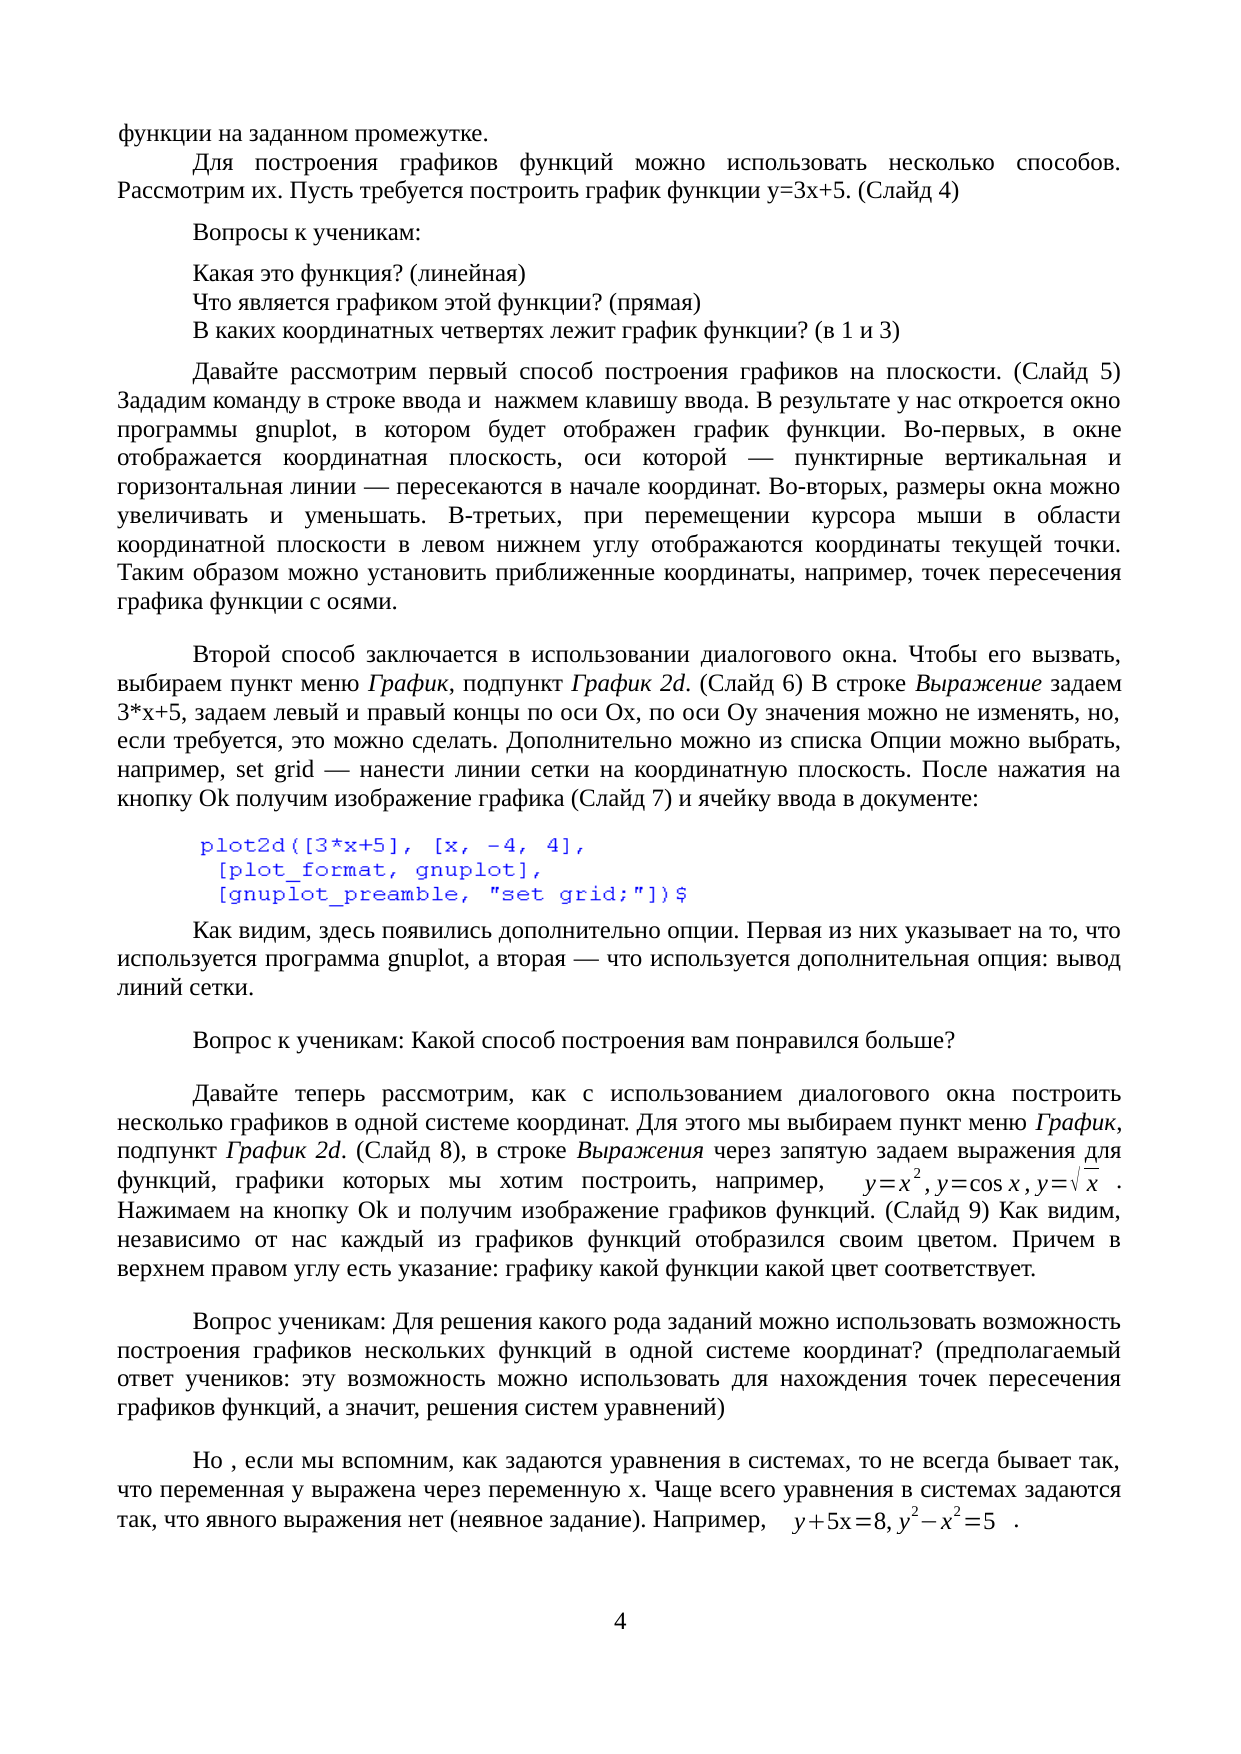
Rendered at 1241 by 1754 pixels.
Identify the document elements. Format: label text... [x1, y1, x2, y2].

text Давайте теперь рассмотрим, как с использованием диалогового окна построить несколько графиков в одной системе координат. Для этого мы выбираем пункт меню График, подпункт График 2d. (Слайд 8), в строке Выражения через запятую задаем выражения для функций, графики которых мы хотим построить, например, . Нажимаем на кнопку Ok и получим изображение графиков функций. (Слайд 9) Как видим, независимо от нас каждый из графиков функций отобразился своим цветом. Причем в верхнем правом углу есть указание: графику какой функции какой цвет соответствует. [117, 1078, 1122, 1282]
text Второй способ заключается в использовании диалогового окна. Чтобы его вызвать, выбираем пункт меню График, подпункт График 2d. (Слайд 6) В строке Выражение задаем 3*x+5, задаем левый и правый концы по оси Ох, по оси Oy значения можно не изменять, но, если требуется, это можно сделать. Дополнительно можно из списка Опции можно выбрать, например, set grid — нанести линии сетки на координатную плоскость. После нажатия на кнопку Ok получим изображение графика (Слайд 7) и ячейку ввода в документе: [117, 639, 1122, 812]
text Вопрос к ученикам: Какой способ построения вам понравился больше? [117, 1025, 1122, 1054]
picture [197, 831, 706, 915]
text В каких координатных четвертях лежит график функции? (в 1 и 3) [117, 316, 1122, 344]
text Что является графиком этой функции? (прямая) [117, 287, 1122, 316]
text Но , если мы вспомним, как задаются уравнения в системах, то не всегда бывает так, что переменная y выражена через переменную x. Чаще всего уравнения в системах задаются так, что явного выражения нет (неявное задание). Например, . [117, 1445, 1122, 1534]
text Как видим, здесь появились дополнительно опции. Первая из них указывает на то, что используется программа gnuplot, а вторая — что используется дополнительная опция: вывод линий сетки. [117, 836, 1122, 1001]
text Какая это функция? (линейная) [117, 258, 1122, 287]
text Вопрос ученикам: Для решения какого рода заданий можно использовать возможность построения графиков нескольких функций в одной системе координат? (предполагаемый ответ учеников: эту возможность можно использовать для нахождения точек пересечения графиков функций, а значит, решения систем уравнений) [117, 1306, 1122, 1421]
text Вопросы к ученикам: [117, 217, 1122, 246]
text функции на заданном промежутке. [118, 118, 1122, 147]
text Для построения графиков функций можно использовать несколько способов. Рассмотрим их. Пусть требуется построить график функции y=3x+5. (Слайд 4) [117, 147, 1122, 204]
text Давайте рассмотрим первый способ построения графиков на плоскости. (Слайд 5) Зададим команду в строке ввода и нажмем клавишу ввода. В результате у нас откроется окно программы gnuplot, в котором будет отображен график функции. Во-первых, в окне отображается координатная плоскость, оси которой — пунктирные вертикальная и горизонтальная линии — пересекаются в начале координат. Во-вторых, размеры окна можно увеличивать и уменьшать. В-третьих, при перемещении курсора мыши в области координатной плоскости в левом нижнем углу отображаются координаты текущей точки. Таким образом можно установить приближенные координаты, например, точек пересечения графика функции с осями. [117, 356, 1122, 615]
